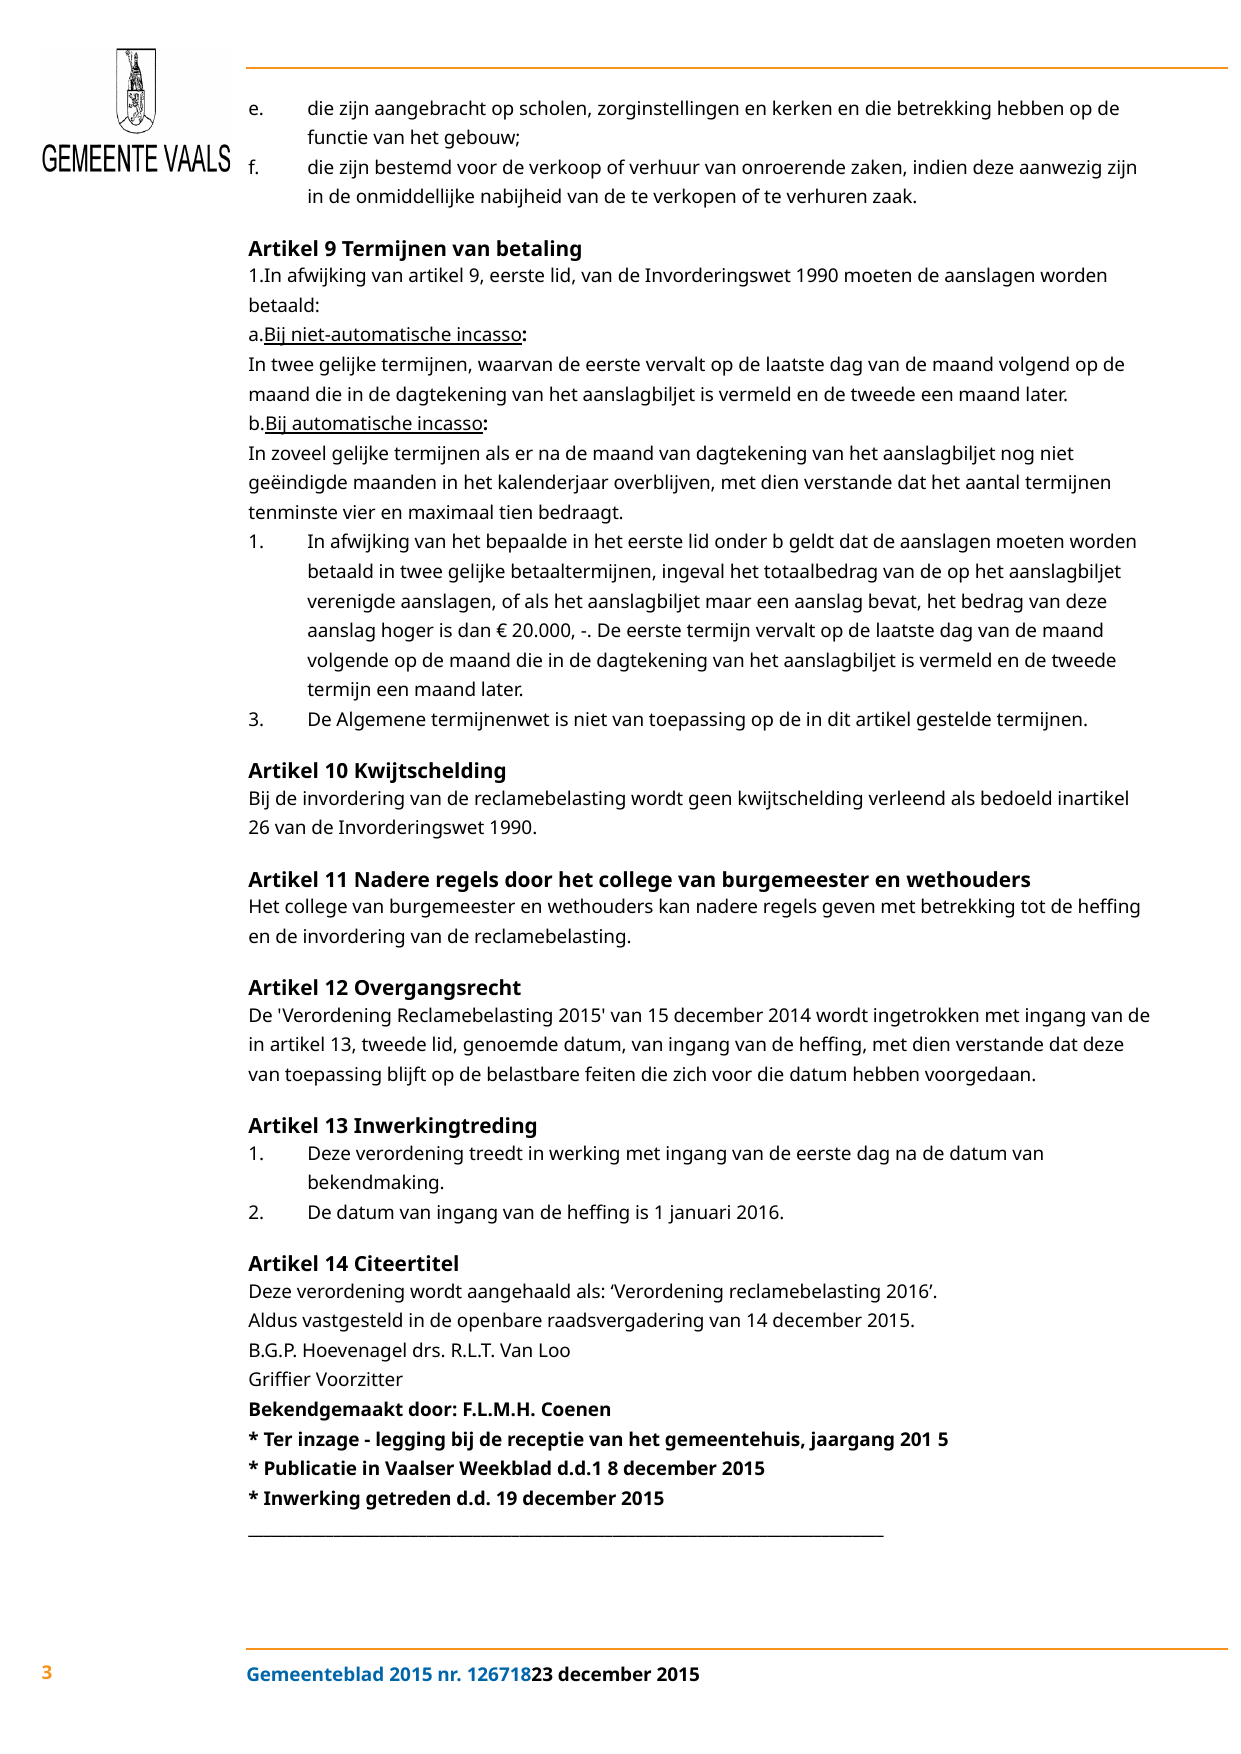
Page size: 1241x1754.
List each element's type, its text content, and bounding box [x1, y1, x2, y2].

text Het college van burgemeester en wethouders kan nadere regels geven met betrekking tot de heffing en de invordering van de reclamebelasting. [248, 893, 1152, 949]
text In twee gelijke termijnen, waarvan de eerste vervalt op de laatste dag van de maand volgend op de maand die in de dagtekening van het aanslagbiljet is vermeld en de tweede een maand later. [248, 351, 1152, 406]
text __________________________________________________________________________________ [248, 1514, 1152, 1540]
text * Ter inzage - legging bij de receptie van het gemeentehuis, jaargang 201 5 [248, 1426, 1152, 1452]
text B.G.P. Hoevenagel drs. R.L.T. Van Loo [248, 1337, 1152, 1363]
text Griffier Voorzitter [248, 1367, 1152, 1392]
list die zijn aangebracht op scholen, zorginstellingen en kerken en die betrekking hebben op de functie van het gebouw; [248, 95, 1152, 150]
text Aldus vastgesteld in de openbare raadsvergadering van 14 december 2015. [248, 1307, 1152, 1333]
picture [41, 47, 231, 172]
text * Inwerking getreden d.d. 19 december 2015 [248, 1485, 1152, 1511]
text Artikel 10 Kwijtschelding [248, 757, 1152, 785]
list De Algemene termijnenwet is niet van toepassing op de in dit artikel gestelde termijnen. [248, 706, 1152, 732]
text Artikel 13 Inwerkingtreding [248, 1111, 1152, 1140]
text Deze verordening wordt aangehaald als: ‘Verordening reclamebelasting 2016’. [248, 1278, 1152, 1304]
list In afwijking van het bepaalde in het eerste lid onder b geldt dat de aanslagen moeten worden betaald in twee gelijke betaaltermijnen, ingeval het totaalbedrag van de op het aanslagbiljet verenigde aanslagen, of als het aanslagbiljet maar een aanslag bevat, het bedrag van deze aanslag hoger is dan € 20.000, -. De eerste termijn vervalt op de laatste dag van de maand volgende op de maand die in de dagtekening van het aanslagbiljet is vermeld en de tweede termijn een maand later. [248, 529, 1152, 702]
text * Publicatie in Vaalser Weekblad d.d.1 8 december 2015 [248, 1455, 1152, 1481]
text a.Bij niet-automatische incasso: [248, 322, 1152, 347]
text b.Bij automatische incasso: [248, 410, 1152, 436]
text In zoveel gelijke termijnen als er na de maand van dagtekening van het aanslagbiljet nog niet geëindigde maanden in het kalenderjaar overblijven, met dien verstande dat het aantal termijnen tenminste vier en maximaal tien bedraagt. [248, 440, 1152, 525]
list Deze verordening treedt in werking met ingang van de eerste dag na de datum van bekendmaking. [248, 1140, 1152, 1195]
text Bij de invordering van de reclamebelasting wordt geen kwijtschelding verleend als bedoeld inartikel 26 van de Invorderingswet 1990. [248, 785, 1152, 840]
list die zijn bestemd voor de verkoop of verhuur van onroerende zaken, indien deze aanwezig zijn in de onmiddellijke nabijheid van de te verkopen of te verhuren zaak. [248, 154, 1152, 209]
text Artikel 12 Overgangsrecht [248, 973, 1152, 1002]
text De 'Verordening Reclamebelasting 2015' van 15 december 2014 wordt ingetrokken met ingang van de in artikel 13, tweede lid, genoemde datum, van ingang van de heffing, met dien verstande dat deze van toepassing blijft op de belastbare feiten die zich voor die datum hebben voorgedaan. [248, 1002, 1152, 1087]
text Bekendgemaakt door: F.L.M.H. Coenen [248, 1396, 1152, 1422]
text Artikel 14 Citeertitel [248, 1249, 1152, 1278]
list De datum van ingang van de heffing is 1 januari 2016. [248, 1199, 1152, 1225]
text Artikel 9 Termijnen van betaling [248, 234, 1152, 262]
text 1.In afwijking van artikel 9, eerste lid, van de Invorderingswet 1990 moeten de aanslagen worden betaald: [248, 262, 1152, 318]
text Artikel 11 Nadere regels door het college van burgemeester en wethouders [248, 865, 1152, 893]
